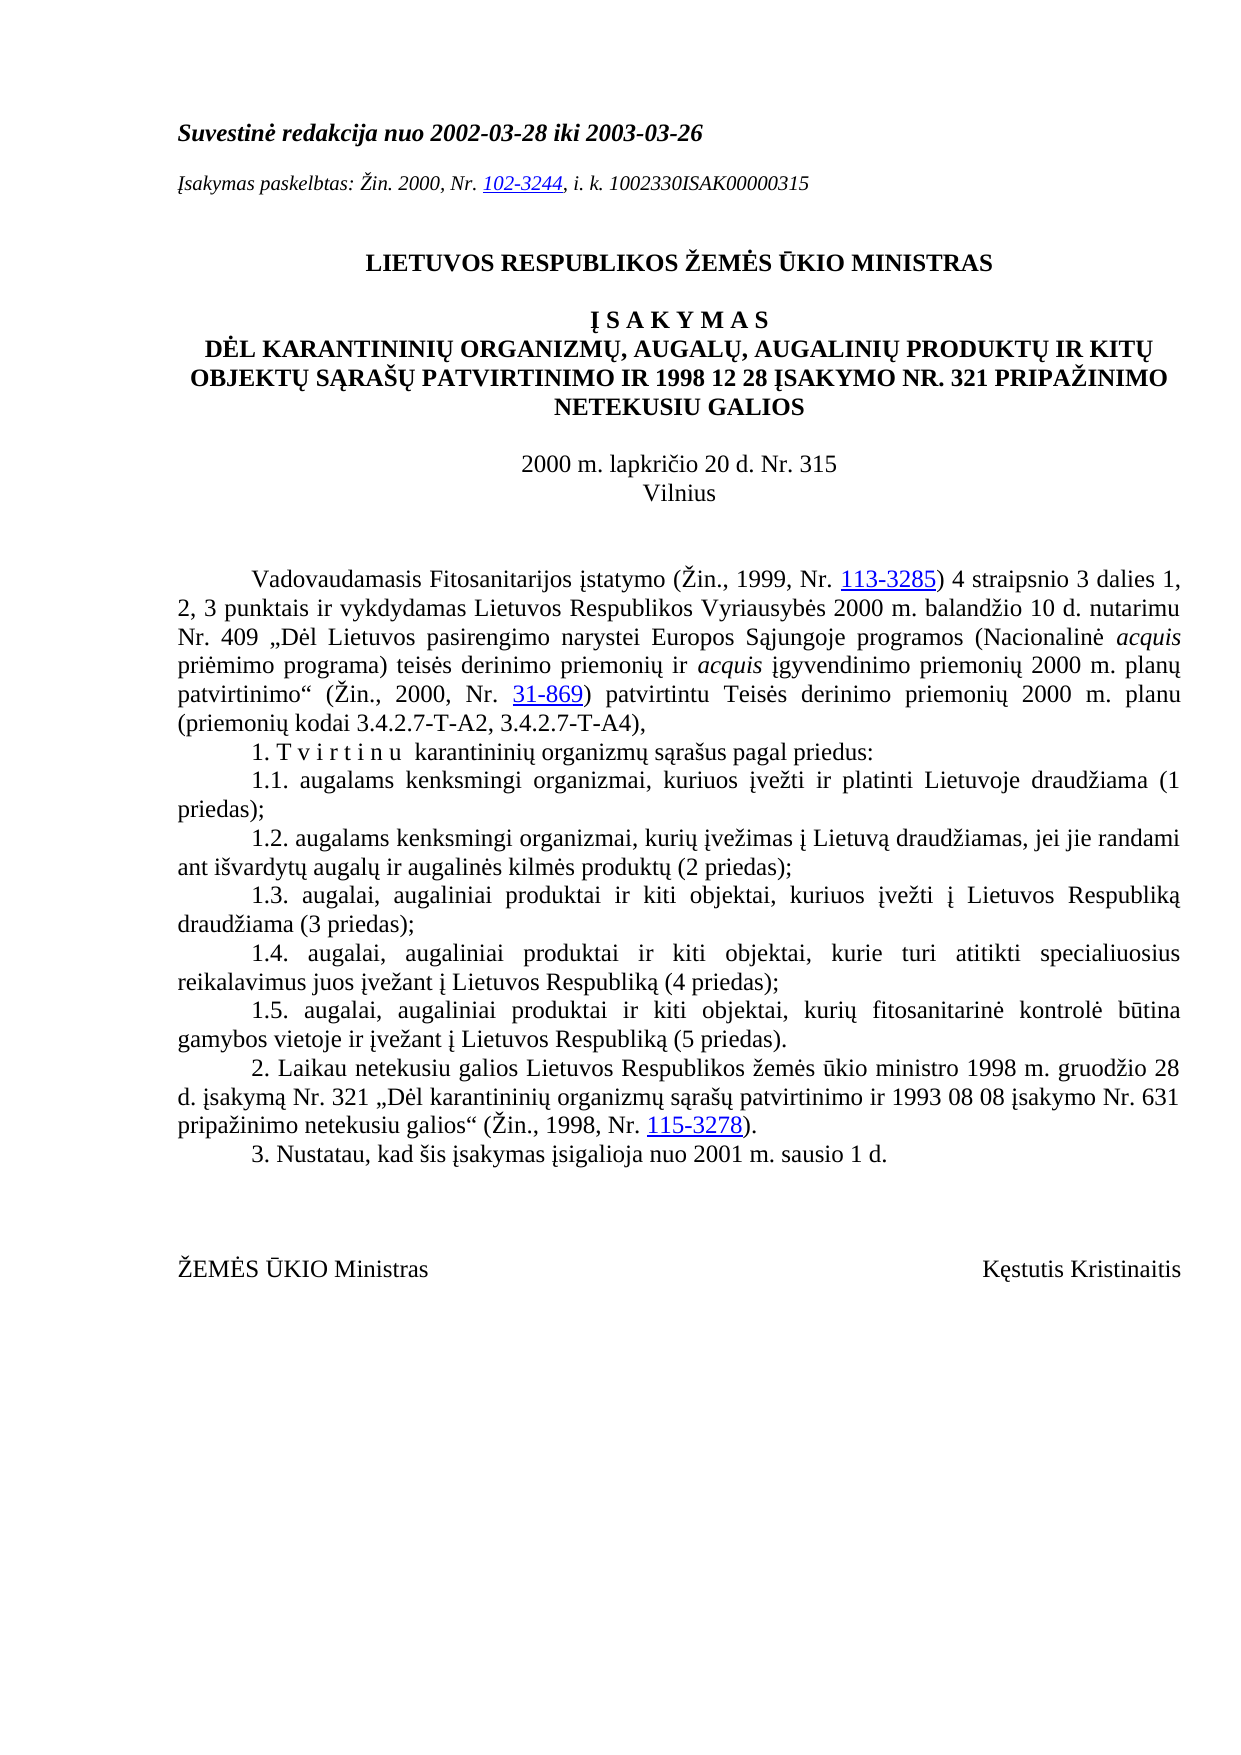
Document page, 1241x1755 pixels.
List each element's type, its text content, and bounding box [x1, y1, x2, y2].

text 1.4. augalai, augaliniai produktai ir kiti objektai, kurie turi atitikti specialiuosius reikalavimus juos įvežant į Lietuvos Respubliką (4 priedas); [177, 938, 1181, 995]
text Suvestinė redakcija nuo 2002-03-28 iki 2003-03-26 [177, 118, 1181, 147]
text 1.5. augalai, augaliniai produktai ir kiti objektai, kurių fitosanitarinė kontrolė būtina gamybos vietoje ir įvežant į Lietuvos Respubliką (5 priedas). [177, 995, 1181, 1053]
text ŽEMĖS ŪKIO Ministras Kęstutis Kristinaitis [177, 1254, 1181, 1283]
text 1.2. augalams kenksmingi organizmai, kurių įvežimas į Lietuvą draudžiamas, jei jie randami ant išvardytų augalų ir augalinės kilmės produktų (2 priedas); [177, 823, 1181, 880]
text 2000 m. lapkričio 20 d. Nr. 315 [177, 449, 1181, 478]
text LIETUVOS RESPUBLIKOS ŽEMĖS ŪKIO MINISTRAS [177, 248, 1181, 277]
text 1.3. augalai, augaliniai produktai ir kiti objektai, kuriuos įvežti į Lietuvos Respubliką draudžiama (3 priedas); [177, 880, 1181, 938]
text 3. Nustatau, kad šis įsakymas įsigalioja nuo 2001 m. sausio 1 d. [177, 1139, 1181, 1168]
text 2. Laikau netekusiu galios Lietuvos Respublikos žemės ūkio ministro 1998 m. gruodžio 28 d. įsakymą Nr. 321 „Dėl karantininių organizmų sąrašų patvirtinimo ir 1993 08 08 įsakymo Nr. 631 pripažinimo netekusiu galios“ (Žin., 1998, Nr. 115-3278). [177, 1053, 1181, 1139]
text DĖL KARANTININIŲ ORGANIZMŲ, AUGALŲ, AUGALINIŲ PRODUKTŲ IR KITŲ OBJEKTŲ SĄRAŠŲ PATVIRTINIMO IR 1998 12 28 ĮSAKYMO NR. 321 PRIPAŽINIMO NETEKUSIU GALIOS [177, 334, 1181, 420]
text Vilnius [177, 478, 1181, 507]
text 1. Tvirtinu karantininių organizmų sąrašus pagal priedus: [177, 737, 1181, 765]
text Vadovaudamasis Fitosanitarijos įstatymo (Žin., 1999, Nr. 113-3285) 4 straipsnio 3 dalies 1, 2, 3 punktais ir vykdydamas Lietuvos Respublikos Vyriausybės 2000 m. balandžio 10 d. nutarimu Nr. 409 „Dėl Lietuvos pasirengimo narystei Europos Sąjungoje programos (Nacionalinė acquis priėmimo programa) teisės derinimo priemonių ir acquis įgyvendinimo priemonių 2000 m. planų patvirtinimo“ (Žin., 2000, Nr. 31-869) patvirtintu Teisės derinimo priemonių 2000 m. planu (priemonių kodai 3.4.2.7-T-A2, 3.4.2.7-T-A4), [177, 564, 1181, 737]
text Įsakymas paskelbtas: Žin. 2000, Nr. 102-3244, i. k. 1002330ISAK00000315 [177, 171, 1181, 195]
text Į S A K Y M A S [177, 305, 1181, 334]
text 1.1. augalams kenksmingi organizmai, kuriuos įvežti ir platinti Lietuvoje draudžiama (1 priedas); [177, 765, 1181, 823]
